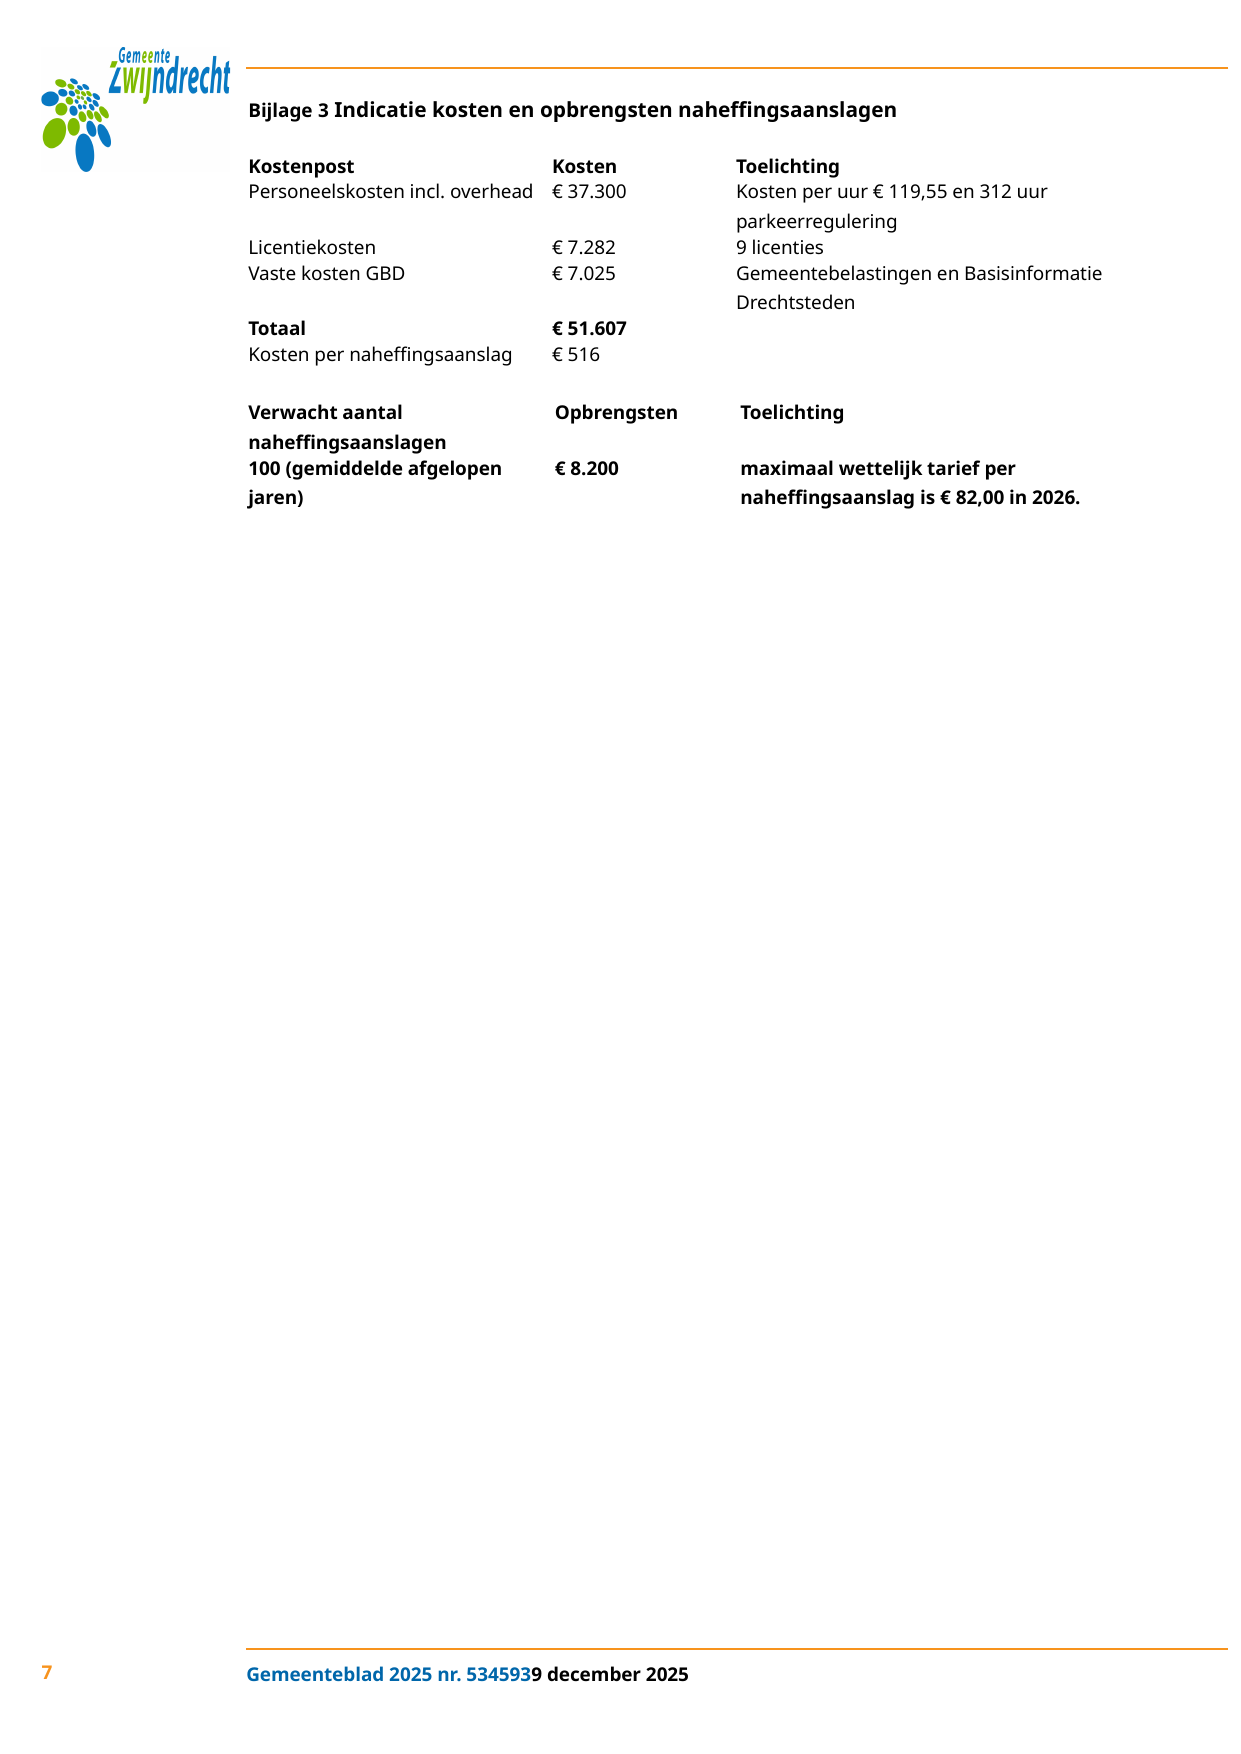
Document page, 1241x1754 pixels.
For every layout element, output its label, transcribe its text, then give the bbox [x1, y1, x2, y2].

table_cell Kosten per naheffingsaanslag [248, 341, 552, 367]
table_header Opbrengsten [555, 400, 740, 455]
picture [41, 47, 231, 172]
table_cell € 7.282 [552, 234, 736, 260]
table_cell € 7.025 [552, 260, 736, 315]
table_cell 100 (gemiddelde afgelopen jaren) [248, 455, 554, 510]
table_header Kosten [552, 153, 736, 179]
table_cell € 51.607 [552, 315, 736, 341]
table_cell Gemeentebelastingen en Basisinformatie Drechtsteden [736, 260, 1152, 315]
table_cell 9 licenties [736, 234, 1152, 260]
table_cell Personeelskosten incl. overhead [248, 179, 552, 234]
table_cell [736, 341, 1152, 367]
table_cell Kosten per uur € 119,55 en 312 uur parkeerregulering [736, 179, 1152, 234]
table_cell Licentiekosten [248, 234, 552, 260]
table_cell [736, 315, 1152, 341]
table_cell € 8.200 [555, 455, 740, 510]
table_cell maximaal wettelijk tarief per naheffingsaanslag is € 82,00 in 2026. [740, 455, 1152, 510]
text Bijlage 3 Indicatie kosten en opbrengsten naheffingsaanslagen [248, 95, 1152, 123]
table_header Toelichting [736, 153, 1152, 179]
table_header Toelichting [740, 400, 1152, 455]
table_header Verwacht aantal naheffingsaanslagen [248, 400, 554, 455]
table_cell Vaste kosten GBD [248, 260, 552, 315]
table_cell Totaal [248, 315, 552, 341]
table_cell € 516 [552, 341, 736, 367]
table_cell € 37.300 [552, 179, 736, 234]
table_header Kostenpost [248, 153, 552, 179]
